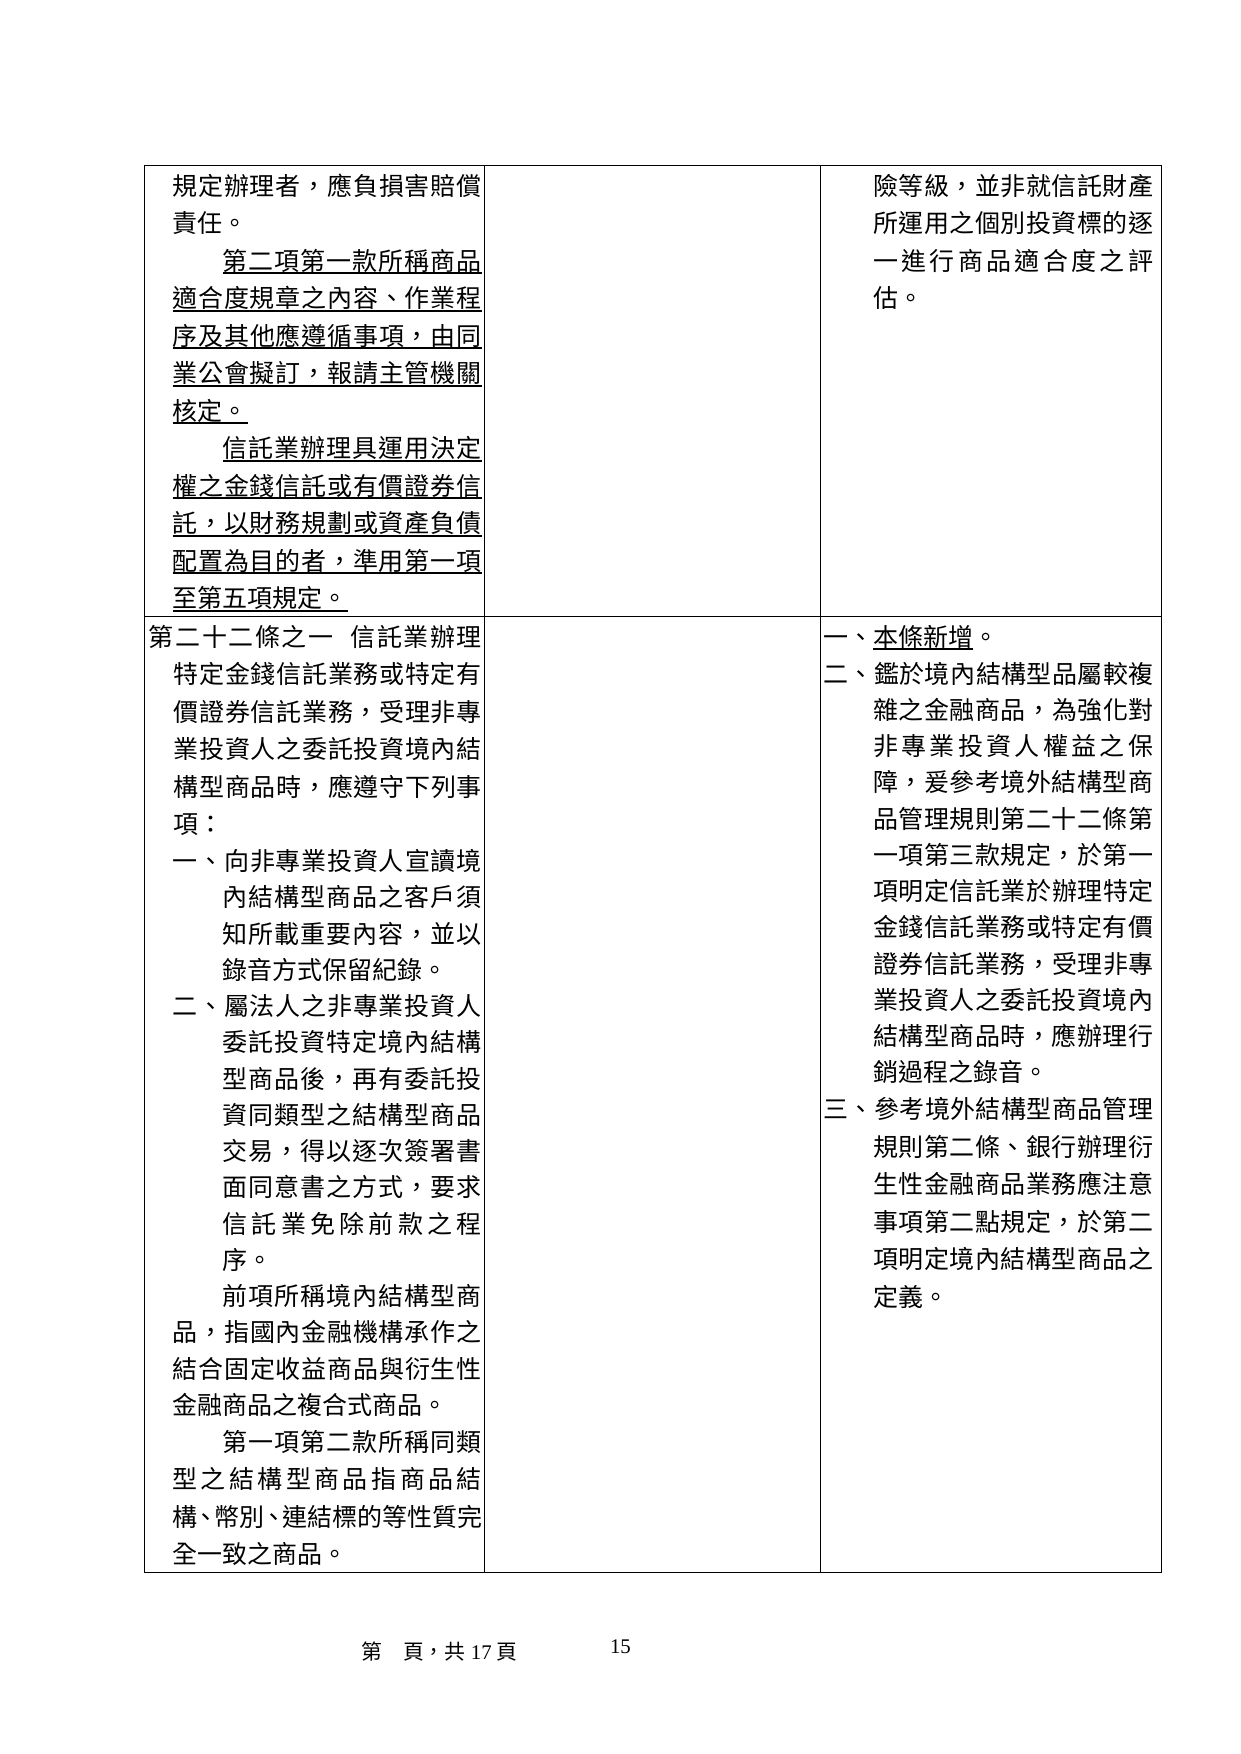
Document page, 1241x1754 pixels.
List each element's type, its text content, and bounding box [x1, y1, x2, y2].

table_cell 險等級，並非就信託財產所運用之個別投資標的逐一進行商品適合度之評估。 [821, 166, 1161, 616]
table_cell [485, 166, 820, 616]
table_cell 一、本條新增。 二、鑑於境內結構型品屬較複雜之金融商品，為強化對非專業投資人權益之保障，爰參考境外結構型商品管理規則第二十二條第一項第三款規定，於第一項明定信託業於辦理特定金錢信託業務或特定有價證券信託業務，受理非專業投資人之委託投資境內結構型商品時，應辦理行銷過程之錄音。 三、參考境外結構型商品管理規則第二條、銀行辦理衍生性金融商品業務應注意事項第二點規定，於第二項明定境內結構型商品之定義。 [821, 617, 1161, 1572]
table_cell 第二十二條之一 信託業辦理特定金錢信託業務或特定有價證券信託業務，受理非專業投資人之委託投資境內結構型商品時，應遵守下列事項： 一、向非專業投資人宣讀境內結構型商品之客戶須知所載重要內容，並以錄音方式保留紀錄。 二、屬法人之非專業投資人委託投資特定境內結構型商品後，再有委託投資同類型之結構型商品交易，得以逐次簽署書面同意書之方式，要求信託業免除前款之程序。 前項所稱境內結構型商品，指國內金融機構承作之結合固定收益商品與衍生性金融商品之複合式商品。 第一項第二款所稱同類 型之結構型商品指商品結構、幣別、連結標的等性質完全一致之商品。 [145, 617, 484, 1572]
table_cell 規定辦理者，應負損害賠償責任。 第二項第一款所稱商品適合度規章之內容、作業程序及其他應遵循事項，由同業公會擬訂，報請主管機關核定。 信託業辦理具運用決定權之金錢信託或有價證券信託，以財務規劃或資產負債配置為目的者，準用第一項至第五項規定。 [145, 166, 484, 616]
table_cell [485, 617, 820, 1572]
